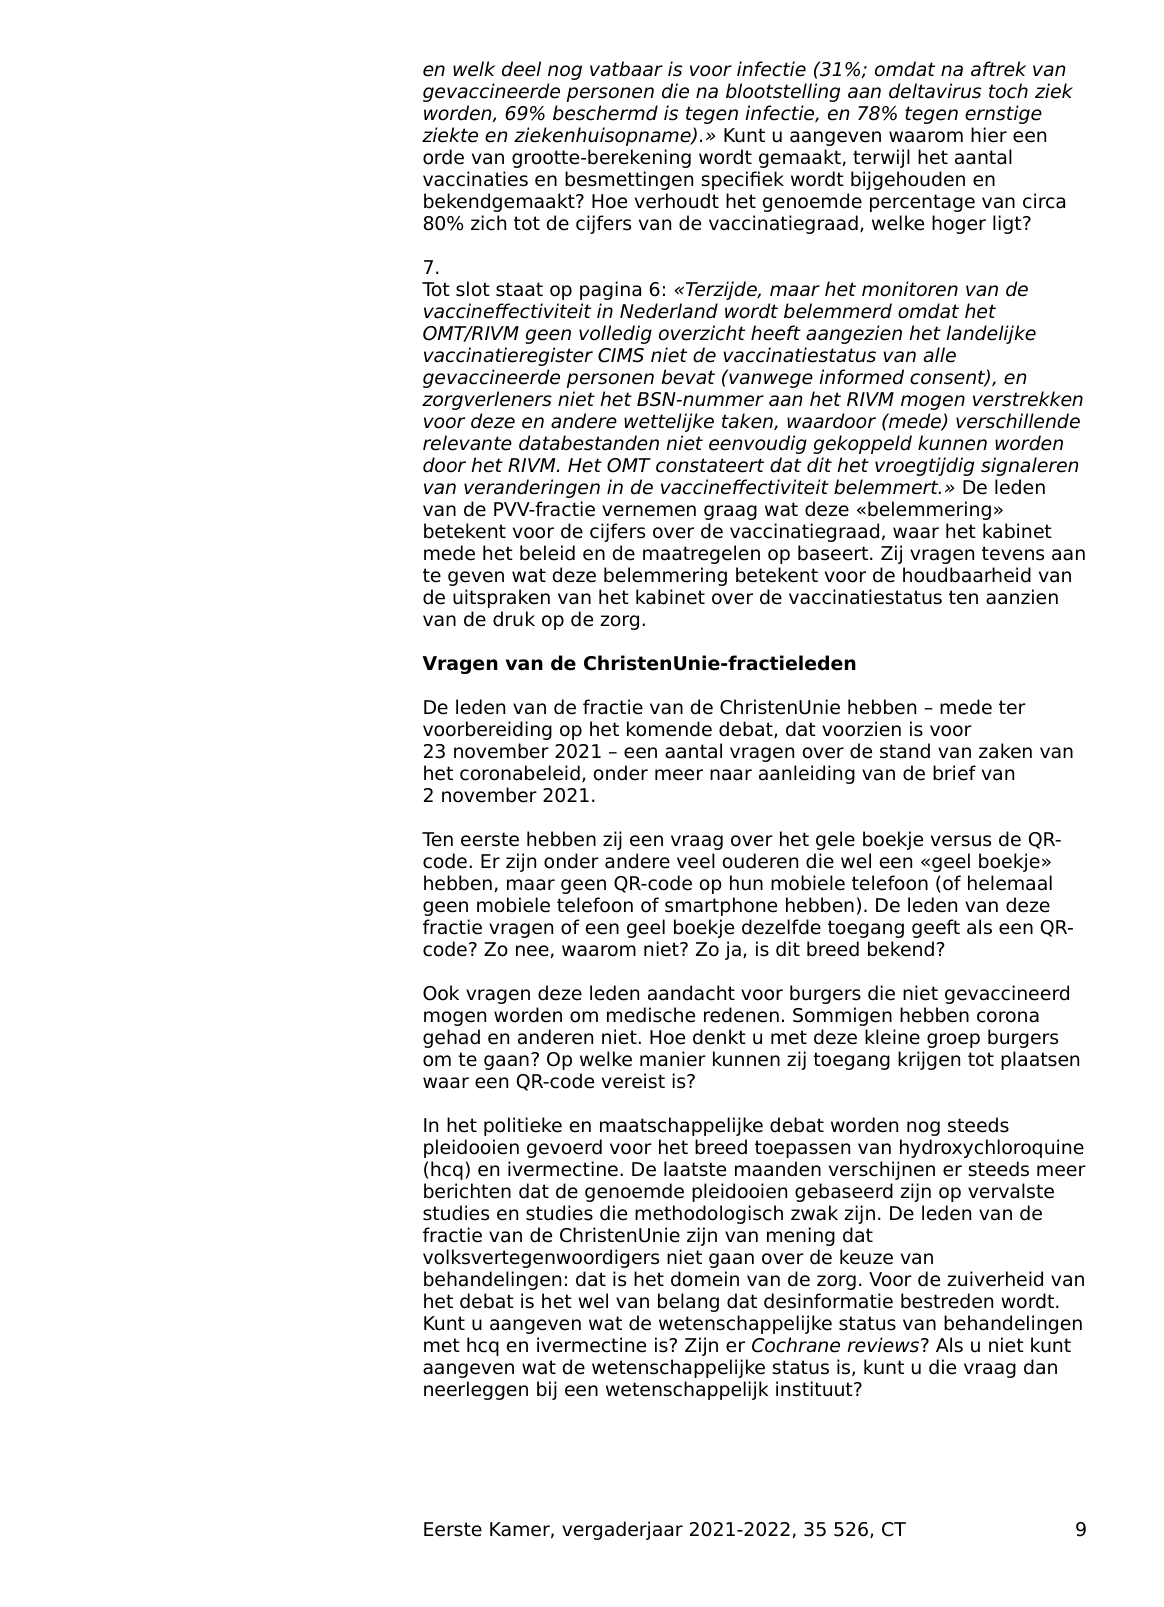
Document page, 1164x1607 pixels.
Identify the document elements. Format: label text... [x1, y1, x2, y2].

text In het politieke en maatschappelijke debat worden nog steeds pleidooien gevoerd voor het breed toepassen van hydroxychloroquine (hcq) en ivermectine. De laatste maanden verschijnen er steeds meer berichten dat de genoemde pleidooien gebaseerd zijn op vervalste studies en studies die methodologisch zwak zijn. De leden van de fractie van de ChristenUnie zijn van mening dat volksvertegenwoordigers niet gaan over de keuze van behandelingen: dat is het domein van de zorg. Voor de zuiverheid van het debat is het wel van belang dat desinformatie bestreden wordt. Kunt u aangeven wat de wetenschappelijke status van behandelingen met hcq en ivermectine is? Zijn er Cochrane reviews? Als u niet kunt aangeven wat de wetenschappelijke status is, kunt u die vraag dan neerleggen bij een wetenschappelijk instituut? [422, 1115, 1087, 1401]
text Ook vragen deze leden aandacht voor burgers die niet gevaccineerd mogen worden om medische redenen. Sommigen hebben corona gehad en anderen niet. Hoe denkt u met deze kleine groep burgers om te gaan? Op welke manier kunnen zij toegang krijgen tot plaatsen waar een QR-code vereist is? [422, 983, 1087, 1093]
text Tot slot staat op pagina 6: «Terzijde, maar het monitoren van de vaccineffectiviteit in Nederland wordt belemmerd omdat het OMT/RIVM geen volledig overzicht heeft aangezien het landelijke vaccinatieregister CIMS niet de vaccinatiestatus van alle gevaccineerde personen bevat (vanwege informed consent), en zorgverleners niet het BSN-nummer aan het RIVM mogen verstrekken voor deze en andere wettelijke taken, waardoor (mede) verschillende relevante databestanden niet eenvoudig gekoppeld kunnen worden door het RIVM. Het OMT constateert dat dit het vroegtijdig signaleren van veranderingen in de vaccineffectiviteit belemmert.» De leden van de PVV-fractie vernemen graag wat deze «belemmering» betekent voor de cijfers over de vaccinatiegraad, waar het kabinet mede het beleid en de maatregelen op baseert. Zij vragen tevens aan te geven wat deze belemmering betekent voor de houdbaarheid van de uitspraken van het kabinet over de vaccinatiestatus ten aanzien van de druk op de zorg. [422, 279, 1087, 631]
subtitle Vragen van de ChristenUnie-fractieleden [422, 653, 1087, 675]
text Ten eerste hebben zij een vraag over het gele boekje versus de QR-code. Er zijn onder andere veel ouderen die wel een «geel boekje» hebben, maar geen QR-code op hun mobiele telefoon (of helemaal geen mobiele telefoon of smartphone hebben). De leden van deze fractie vragen of een geel boekje dezelfde toegang geeft als een QR-code? Zo nee, waarom niet? Zo ja, is dit breed bekend? [422, 829, 1087, 961]
text De leden van de fractie van de ChristenUnie hebben – mede ter voorbereiding op het komende debat, dat voorzien is voor 23 november 2021 – een aantal vragen over de stand van zaken van het coronabeleid, onder meer naar aanleiding van de brief van 2 november 2021. [422, 697, 1087, 807]
text en welk deel nog vatbaar is voor infectie (31%; omdat na aftrek van gevaccineerde personen die na blootstelling aan deltavirus toch ziek worden, 69% beschermd is tegen infectie, en 78% tegen ernstige ziekte en ziekenhuisopname).» Kunt u aangeven waarom hier een orde van grootte-berekening wordt gemaakt, terwijl het aantal vaccinaties en besmettingen specifiek wordt bijgehouden en bekendgemaakt? Hoe verhoudt het genoemde percentage van circa 80% zich tot de cijfers van de vaccinatiegraad, welke hoger ligt? [422, 59, 1087, 235]
text 7. [422, 257, 1087, 279]
